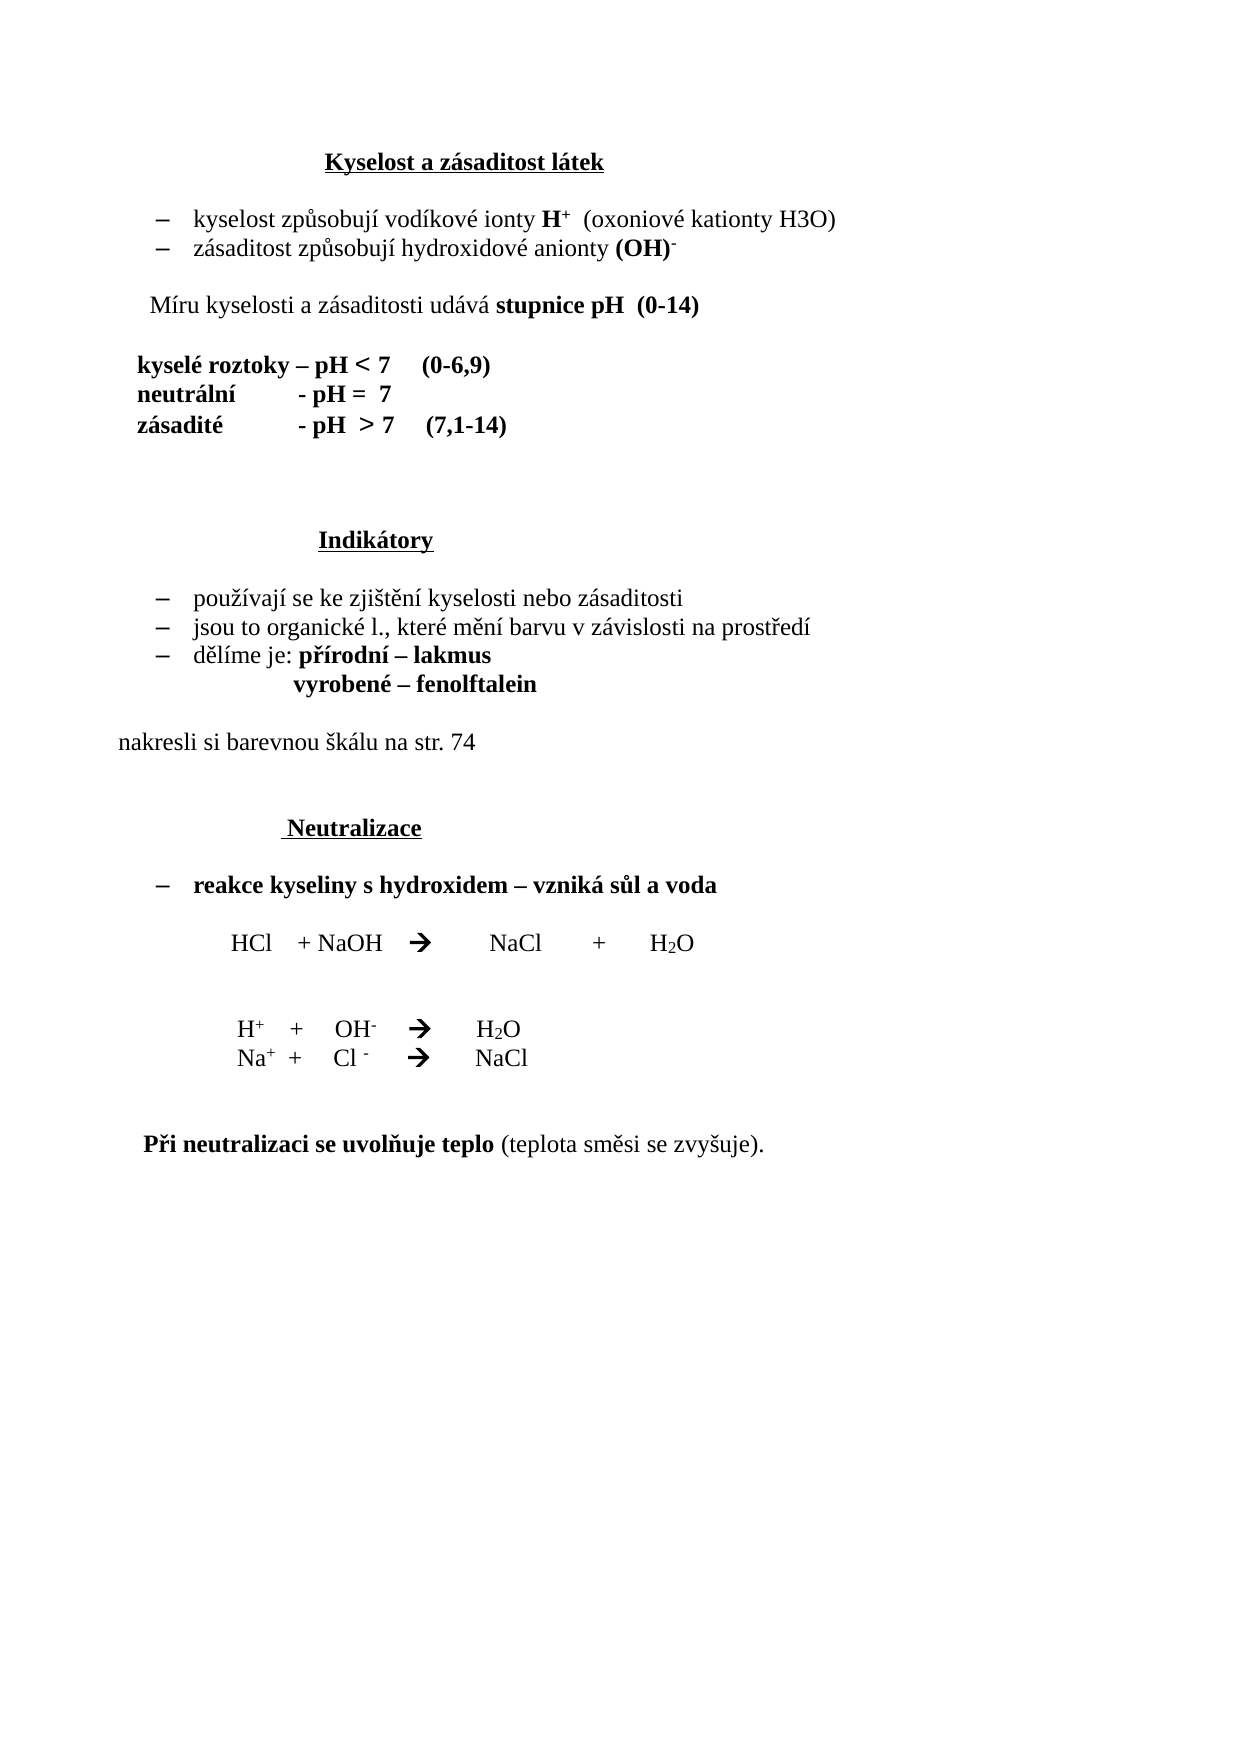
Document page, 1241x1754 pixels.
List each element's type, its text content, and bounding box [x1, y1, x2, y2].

text Neutralizace [118, 813, 1122, 842]
list dělíme je: přírodní – lakmus [156, 641, 1122, 669]
list používají se ke zjištění kyselosti nebo zásaditosti [156, 583, 1122, 612]
list reakce kyseliny s hydroxidem – vzniká sůl a voda [156, 871, 1122, 899]
text H+ + OH-  H2O [118, 1014, 1122, 1043]
text Na+ + Cl -  NaCl [118, 1043, 1122, 1072]
text Indikátory [118, 526, 1122, 554]
text Míru kyselosti a zásaditosti udává stupnice pH (0-14) [118, 291, 1122, 319]
list kyselost způsobují vodíkové ionty H+ (oxoniové kationty H3O) [156, 204, 1122, 233]
text HCl + NaOH  NaCl + H2O [118, 928, 1122, 957]
text nakresli si barevnou škálu na str. 74 [118, 727, 1122, 756]
text neutrální - pH = 7 [118, 379, 1122, 408]
list zásaditost způsobují hydroxidové anionty (OH)- [156, 233, 1122, 262]
text Při neutralizaci se uvolňuje teplo (teplota směsi se zvyšuje). [118, 1129, 1122, 1158]
text Kyselost a zásaditost látek [118, 147, 1122, 176]
text zásadité - pH > 7 (7,1-14) [118, 408, 1122, 439]
list jsou to organické l., které mění barvu v závislosti na prostředí [156, 612, 1122, 641]
text vyrobené – fenolftalein [118, 669, 1122, 698]
text kyselé roztoky – pH < 7 (0-6,9) [118, 348, 1122, 379]
